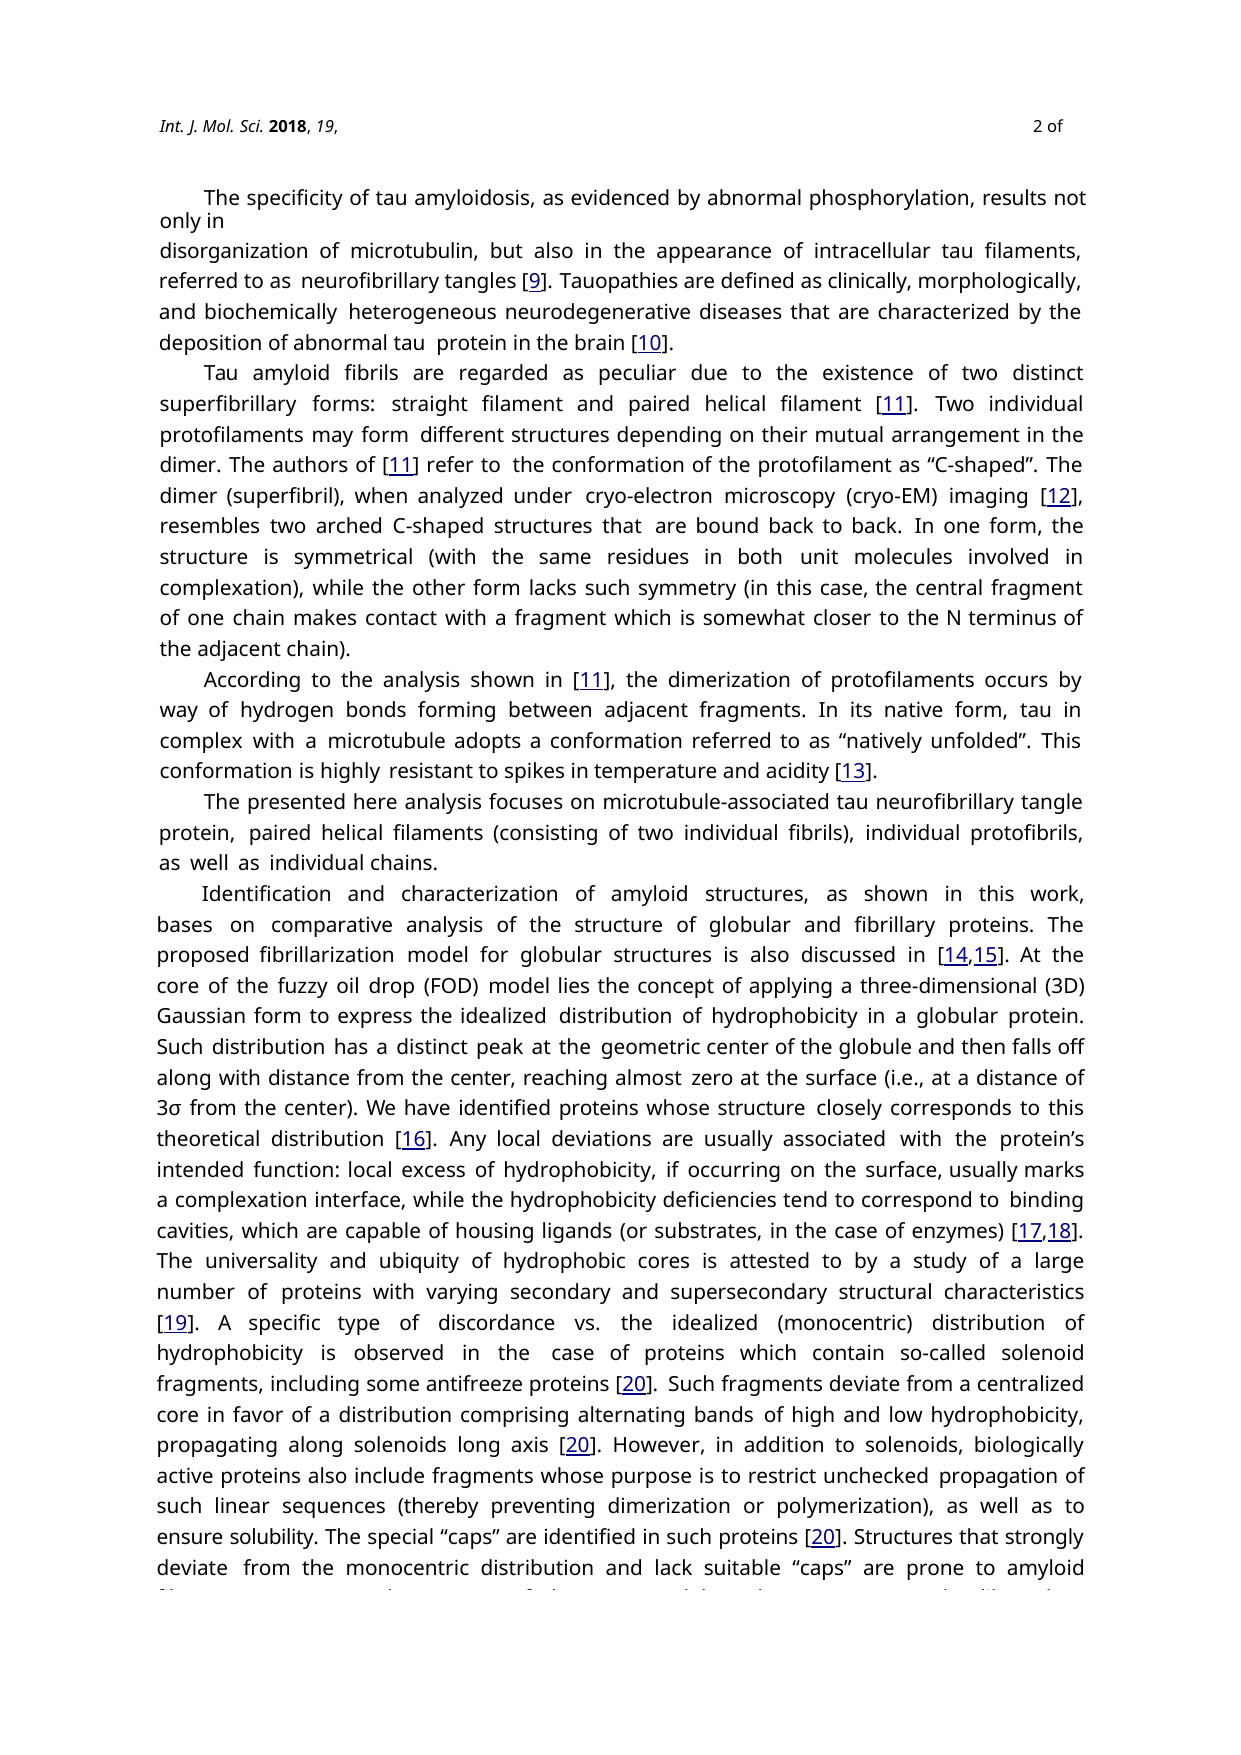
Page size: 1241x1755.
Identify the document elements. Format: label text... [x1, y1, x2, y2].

text Tau amyloid fibrils are regarded as peculiar due to the existence of two distinct superfibrillary forms: straight filament and paired helical filament [11]. Two individual protofilaments may form different structures depending on their mutual arrangement in the dimer. The authors of [11] refer to the conformation of the protofilament as “C-shaped”. The dimer (superfibril), when analyzed under cryo-electron microscopy (cryo-EM) imaging [12], resembles two arched C-shaped structures that are bound back to back. In one form, the structure is symmetrical (with the same residues in both unit molecules involved in complexation), while the other form lacks such symmetry (in this case, the central fragment of one chain makes contact with a fragment which is somewhat closer to the N terminus of the adjacent chain). [159, 358, 1083, 662]
text The specificity of tau amyloidosis, as evidenced by abnormal phosphorylation, results not only in [159, 186, 1086, 234]
text disorganization of microtubulin, but also in the appearance of intracellular tau filaments, referred to as neurofibrillary tangles [9]. Tauopathies are defined as clinically, morphologically, and biochemically heterogeneous neurodegenerative diseases that are characterized by the deposition of abnormal tau protein in the brain [10]. [159, 236, 1082, 356]
text Identification and characterization of amyloid structures, as shown in this work, bases on comparative analysis of the structure of globular and fibrillary proteins. The proposed fibrillarization model for globular structures is also discussed in [14,15]. At the core of the fuzzy oil drop (FOD) model lies the concept of applying a three-dimensional (3D) Gaussian form to express the idealized distribution of hydrophobicity in a globular protein. Such distribution has a distinct peak at the geometric center of the globule and then falls off along with distance from the center, reaching almost zero at the surface (i.e., at a distance of 3σ from the center). We have identified proteins whose structure closely corresponds to this theoretical distribution [16]. Any local deviations are usually associated with the protein’s intended function: local excess of hydrophobicity, if occurring on the surface, usually marks a complexation interface, while the hydrophobicity deficiencies tend to correspond to binding cavities, which are capable of housing ligands (or substrates, in the case of enzymes) [17,18]. The universality and ubiquity of hydrophobic cores is attested to by a study of a large number of proteins with varying secondary and supersecondary structural characteristics [19]. A specific type of discordance vs. the idealized (monocentric) distribution of hydrophobicity is observed in the case of proteins which contain so-called solenoid fragments, including some antifreeze proteins [20]. Such fragments deviate from a centralized core in favor of a distribution comprising alternating bands of high and low hydrophobicity, propagating along solenoids long axis [20]. However, in addition to solenoids, biologically active proteins also include fragments whose purpose is to restrict unchecked propagation of such linear sequences (thereby preventing dimerization or polymerization), as well as to ensure solubility. The special “caps” are identified in such proteins [20]. Structures that strongly deviate from the monocentric distribution and lack suitable “caps” are prone to amyloid filaments [14,15]. In the context of the FOD model, such structures can be likened to ribbonlike micelles, capable of unrestricted propagation [21]. [156, 879, 1084, 1590]
text Int. J. Mol. Sci. 2018, 19, 2910 [159, 116, 370, 137]
text 2 of 29 [1033, 116, 1083, 137]
text The presented here analysis focuses on microtubule-associated tau neurofibrillary tangle protein, paired helical filaments (consisting of two individual fibrils), individual protofibrils, as well as individual chains. [159, 787, 1083, 877]
text According to the analysis shown in [11], the dimerization of protofilaments occurs by way of hydrogen bonds forming between adjacent fragments. In its native form, tau in complex with a microtubule adopts a conformation referred to as “natively unfolded”. This conformation is highly resistant to spikes in temperature and acidity [13]. [159, 665, 1082, 785]
